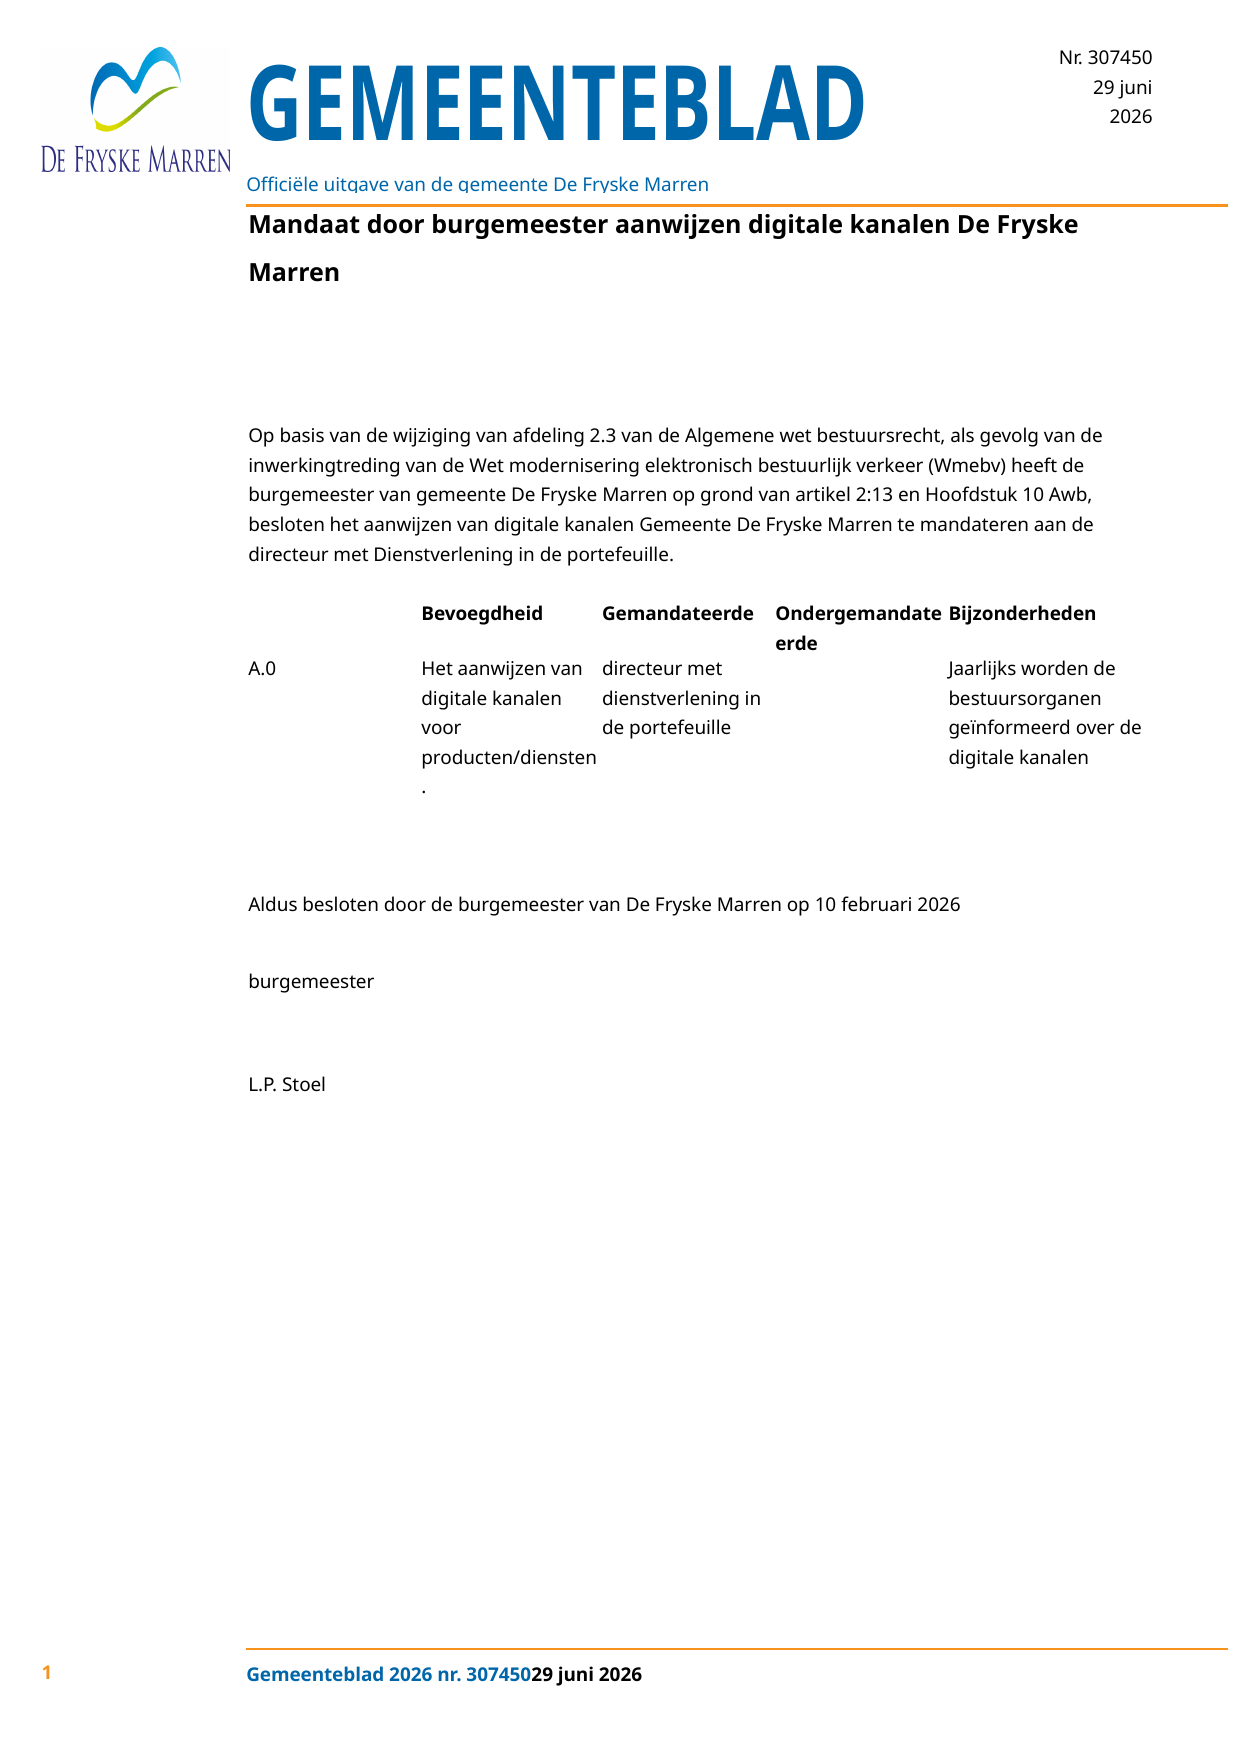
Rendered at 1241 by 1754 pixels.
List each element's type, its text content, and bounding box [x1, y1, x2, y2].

table_header [248, 600, 421, 655]
table_header Ondergemandateerde [775, 600, 948, 655]
table_cell Jaarlijks worden de bestuursorganen geïnformeerd over de digitale kanalen [948, 655, 1152, 799]
table_header Bijzonderheden [948, 600, 1152, 655]
table_header Gemandateerde [602, 600, 775, 655]
table_cell [775, 655, 948, 799]
table_cell directeur met dienstverlening in de portefeuille [602, 655, 775, 799]
text Mandaat door burgemeester aanwijzen digitale kanalen De Fryske Marren [248, 207, 1152, 288]
text L.P. Stoel [248, 1072, 1152, 1097]
text burgemeester [248, 969, 1152, 994]
picture [41, 47, 231, 172]
text Aldus besloten door de burgemeester van De Fryske Marren op 10 februari 2026 [248, 891, 1152, 917]
table_cell Het aanwijzen van digitale kanalen voor producten/diensten. [421, 655, 602, 799]
table_cell A.0 [248, 655, 421, 799]
text Op basis van de wijziging van afdeling 2.3 van de Algemene wet bestuursrecht, als gevolg van de inwerkingtreding van de Wet modernisering elektronisch bestuurlijk verkeer (Wmebv) heeft de burgemeester van gemeente De Fryske Marren op grond van artikel 2:13 en Hoofdstuk 10 Awb, besloten het aanwijzen van digitale kanalen Gemeente De Fryske Marren te mandateren aan de directeur met Dienstverlening in de portefeuille. [248, 422, 1152, 567]
table_header Bevoegdheid [421, 600, 602, 655]
